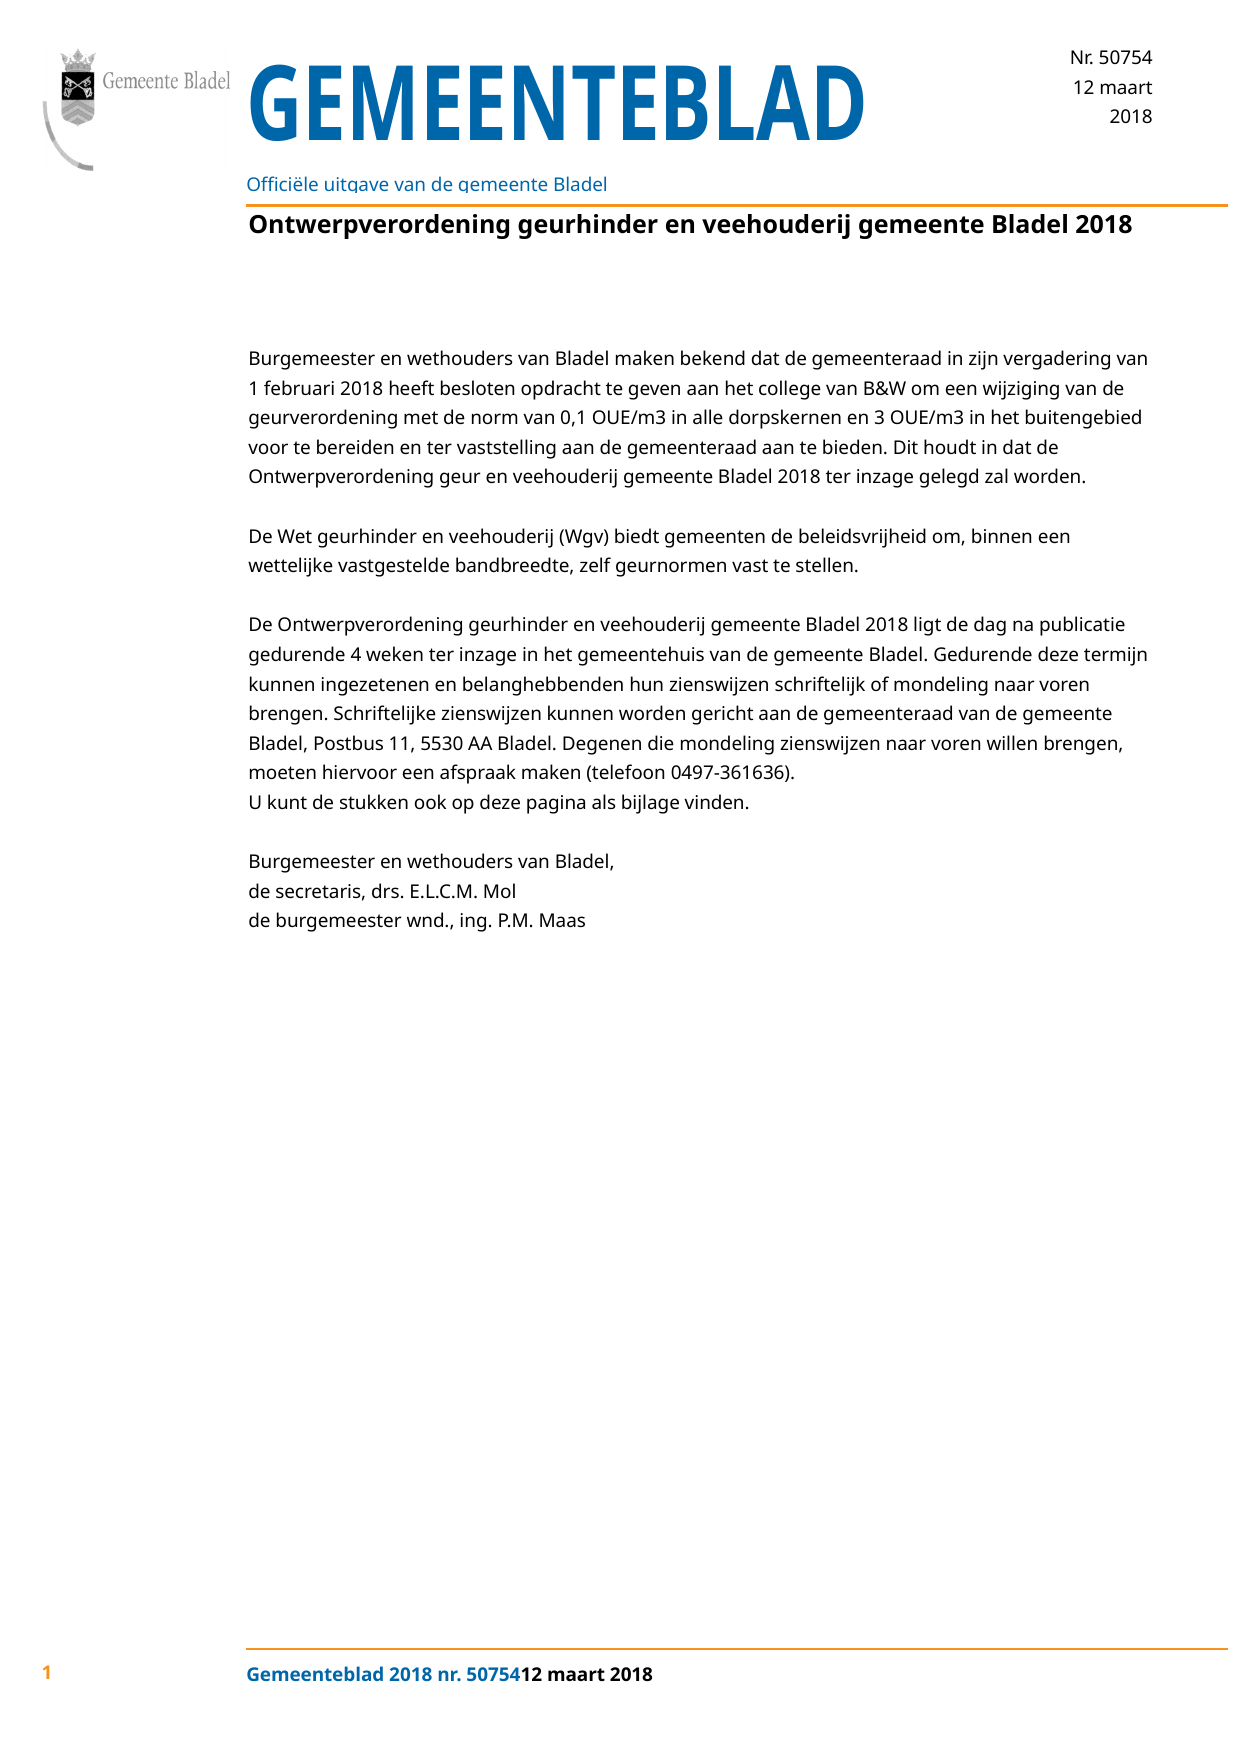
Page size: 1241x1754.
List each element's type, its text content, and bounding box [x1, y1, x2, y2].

text De Wet geurhinder en veehouderij (Wgv) biedt gemeenten de beleidsvrijheid om, binnen een wettelijke vastgestelde bandbreedte, zelf geurnormen vast te stellen. [248, 523, 1152, 578]
text Burgemeester en wethouders van Bladel maken bekend dat de gemeenteraad in zijn vergadering van 1 februari 2018 heeft besloten opdracht te geven aan het college van B&W om een wijziging van de geurverordening met de norm van 0,1 OUE/m3 in alle dorpskernen en 3 OUE/m3 in het buitengebied voor te bereiden en ter vaststelling aan de gemeenteraad aan te bieden. Dit houdt in dat de Ontwerpverordening geur en veehouderij gemeente Bladel 2018 ter inzage gelegd zal worden. [248, 345, 1152, 489]
text De Ontwerpverordening geurhinder en veehouderij gemeente Bladel 2018 ligt de dag na publicatie gedurende 4 weken ter inzage in het gemeentehuis van de gemeente Bladel. Gedurende deze termijn kunnen ingezetenen en belanghebbenden hun zienswijzen schriftelijk of mondeling naar voren brengen. Schriftelijke zienswijzen kunnen worden gericht aan de gemeenteraad van de gemeente Bladel, Postbus 11, 5530 AA Bladel. Degenen die mondeling zienswijzen naar voren willen brengen, moeten hiervoor een afspraak maken (telefoon 0497-361636). [248, 612, 1152, 785]
text de burgemeester wnd., ing. P.M. Maas [248, 907, 1152, 933]
text Ontwerpverordening geurhinder en veehouderij gemeente Bladel 2018 [248, 207, 1152, 241]
text de secretaris, drs. E.L.C.M. Mol [248, 878, 1152, 903]
text Burgemeester en wethouders van Bladel, [248, 848, 1152, 874]
text U kunt de stukken ook op deze pagina als bijlage vinden. [248, 789, 1152, 815]
picture [41, 47, 231, 172]
